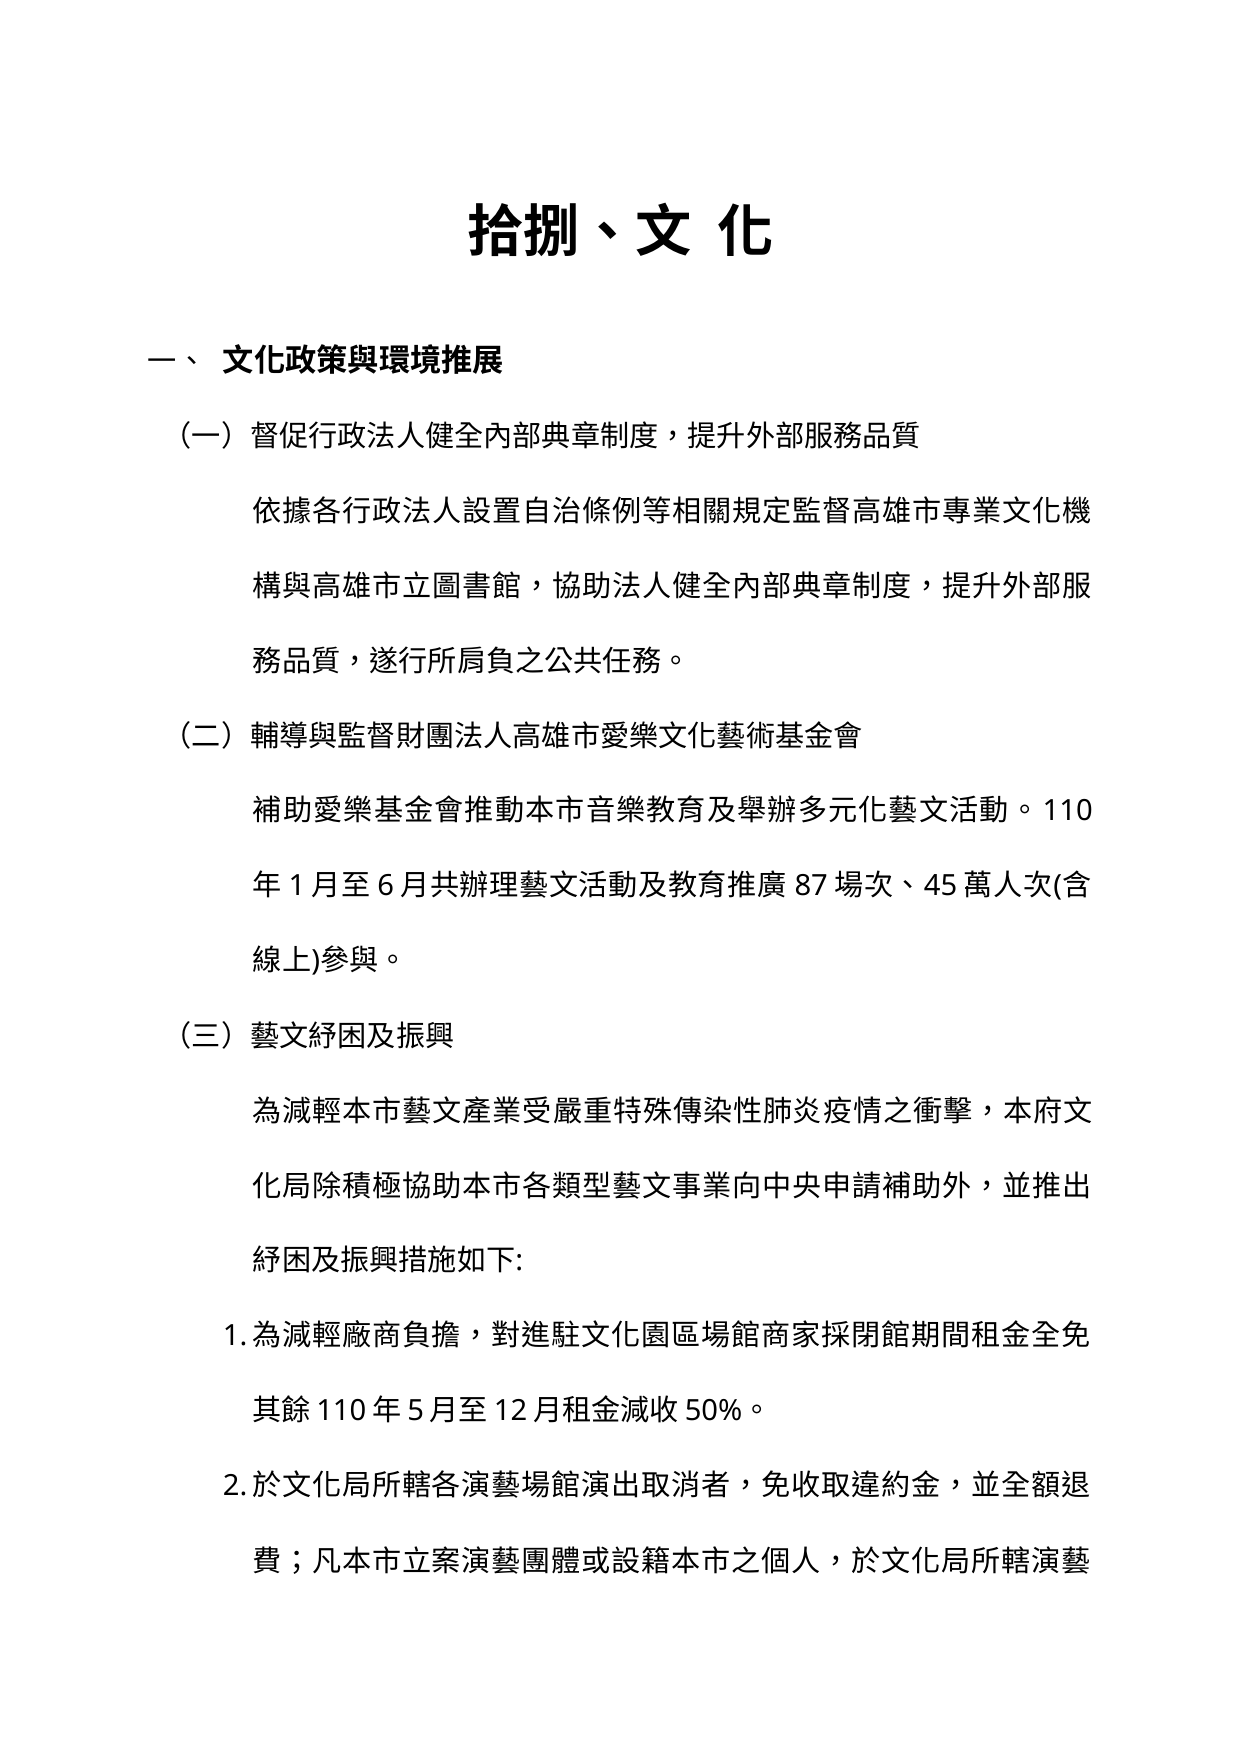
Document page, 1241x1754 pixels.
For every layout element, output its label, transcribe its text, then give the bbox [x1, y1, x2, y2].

text 依據各行政法人設置自治條例等相關規定監督高雄市專業文化機構與高雄市立圖書館，協助法人健全內部典章制度，提升外部服務品質，遂行所肩負之公共任務。 [253, 464, 1092, 689]
text 拾捌、文 化 [148, 164, 1092, 277]
text 補助愛樂基金會推動本市音樂教育及舉辦多元化藝文活動。110年1月至6月共辦理藝文活動及教育推廣87場次、45萬人次(含線上)參與。 [253, 764, 1092, 989]
text 為減輕本市藝文產業受嚴重特殊傳染性肺炎疫情之衝擊，本府文化局除積極協助本市各類型藝文事業向中央申請補助外，並推出紓困及振興措施如下: [253, 1064, 1092, 1289]
text （一）督促行政法人健全內部典章制度，提升外部服務品質 [162, 389, 1092, 464]
text （三）藝文紓困及振興 [162, 989, 1092, 1064]
list 於文化局所轄各演藝場館演出取消者，免收取違約金，並全額退費；凡本市立案演藝團體或設籍本市之個人，於文化局所轄演藝 [223, 1439, 1092, 1589]
text （二）輔導與監督財團法人高雄市愛樂文化藝術基金會 [162, 689, 1092, 764]
list 為減輕廠商負擔，對進駐文化園區場館商家採閉館期間租金全免，其餘110年5月至12月租金減收50%。 [223, 1289, 1092, 1439]
list 文化政策與環境推展 [148, 314, 1092, 389]
